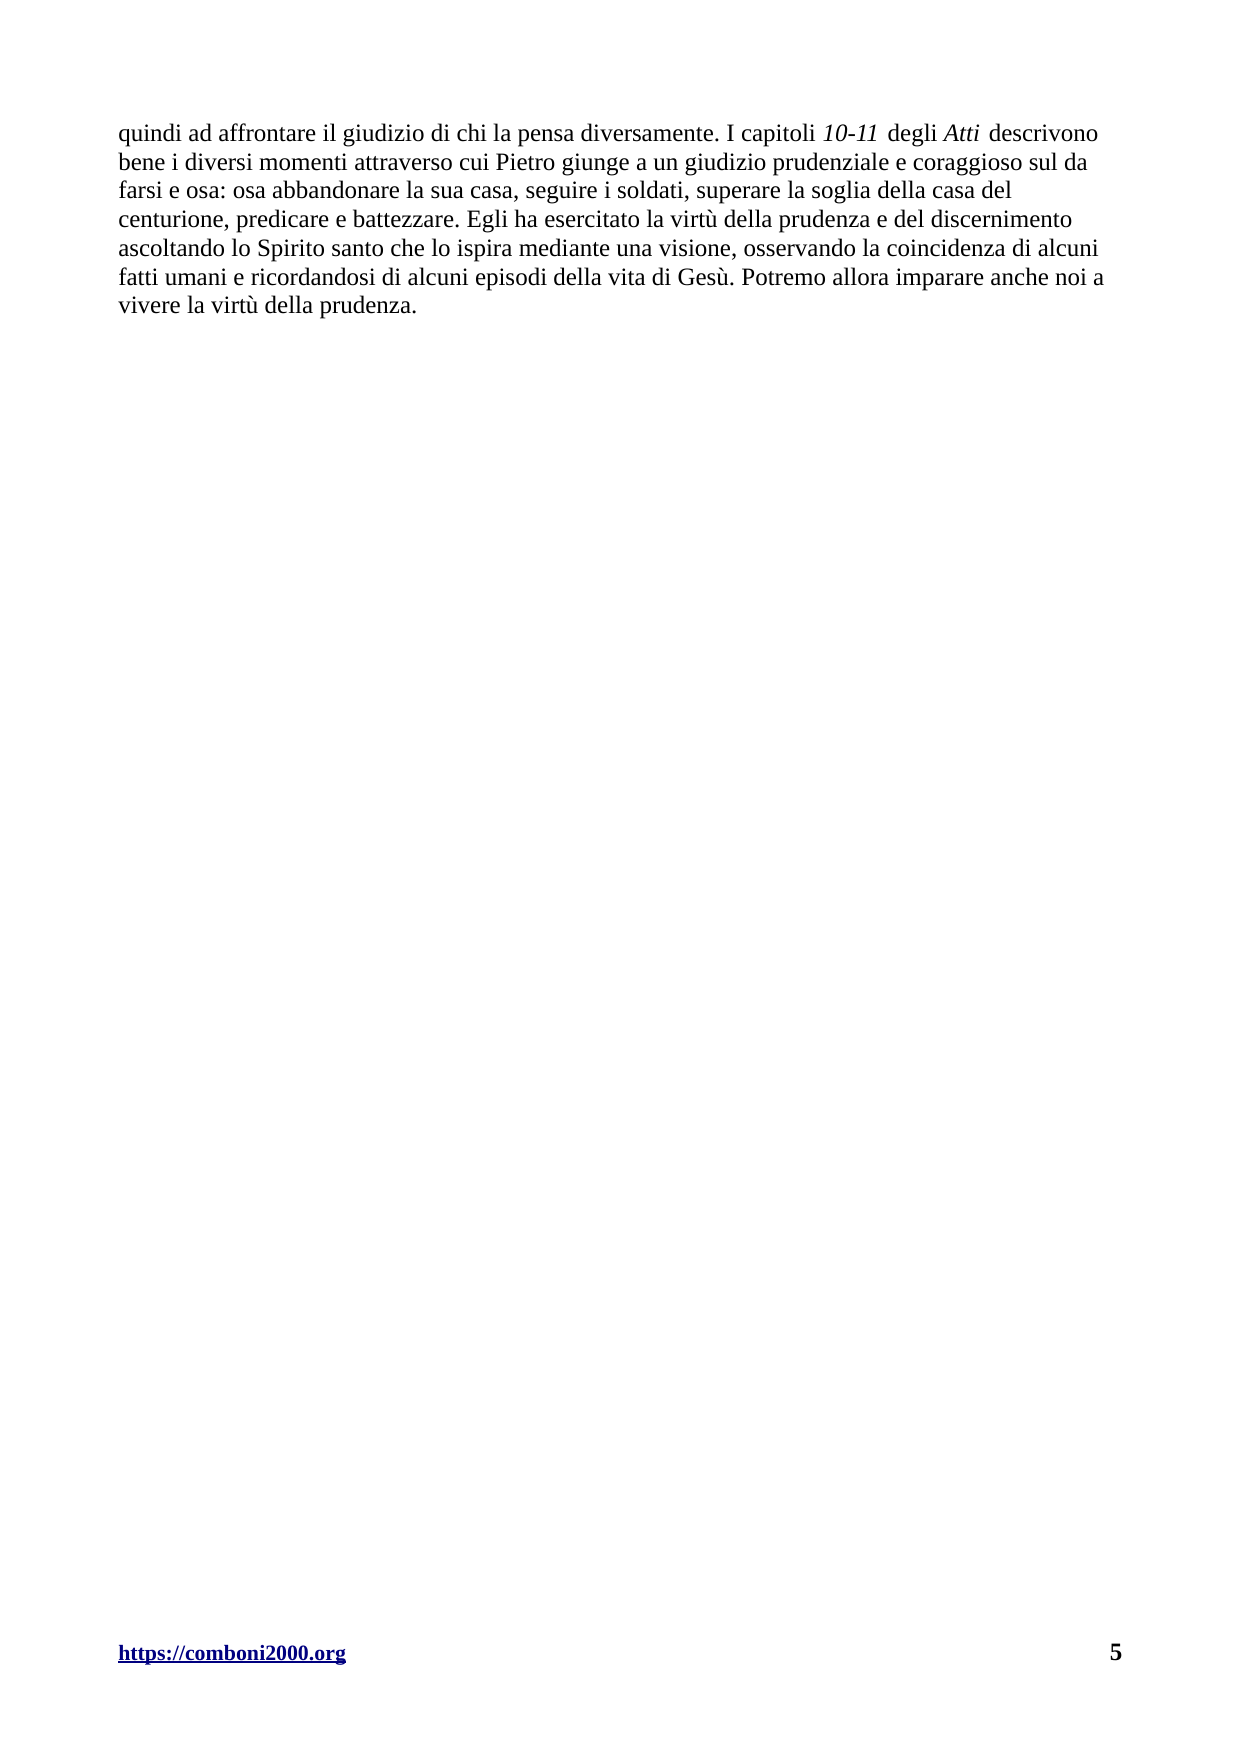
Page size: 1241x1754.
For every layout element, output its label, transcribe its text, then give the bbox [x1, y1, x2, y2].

text quindi ad affrontare il giudizio di chi la pensa diversamente. I capitoli 10-11 degli Atti descrivono bene i diversi momenti attraverso cui Pietro giunge a un giudizio prudenziale e coraggioso sul da farsi e osa: osa abbandonare la sua casa, seguire i soldati, superare la soglia della casa del centurione, predicare e battezzare. Egli ha esercitato la virtù della prudenza e del discernimento ascoltando lo Spirito santo che lo ispira mediante una visione, osservando la coincidenza di alcuni fatti umani e ricordandosi di alcuni episodi della vita di Gesù. Potremo allora imparare anche noi a vivere la virtù della prudenza. [118, 118, 1122, 319]
